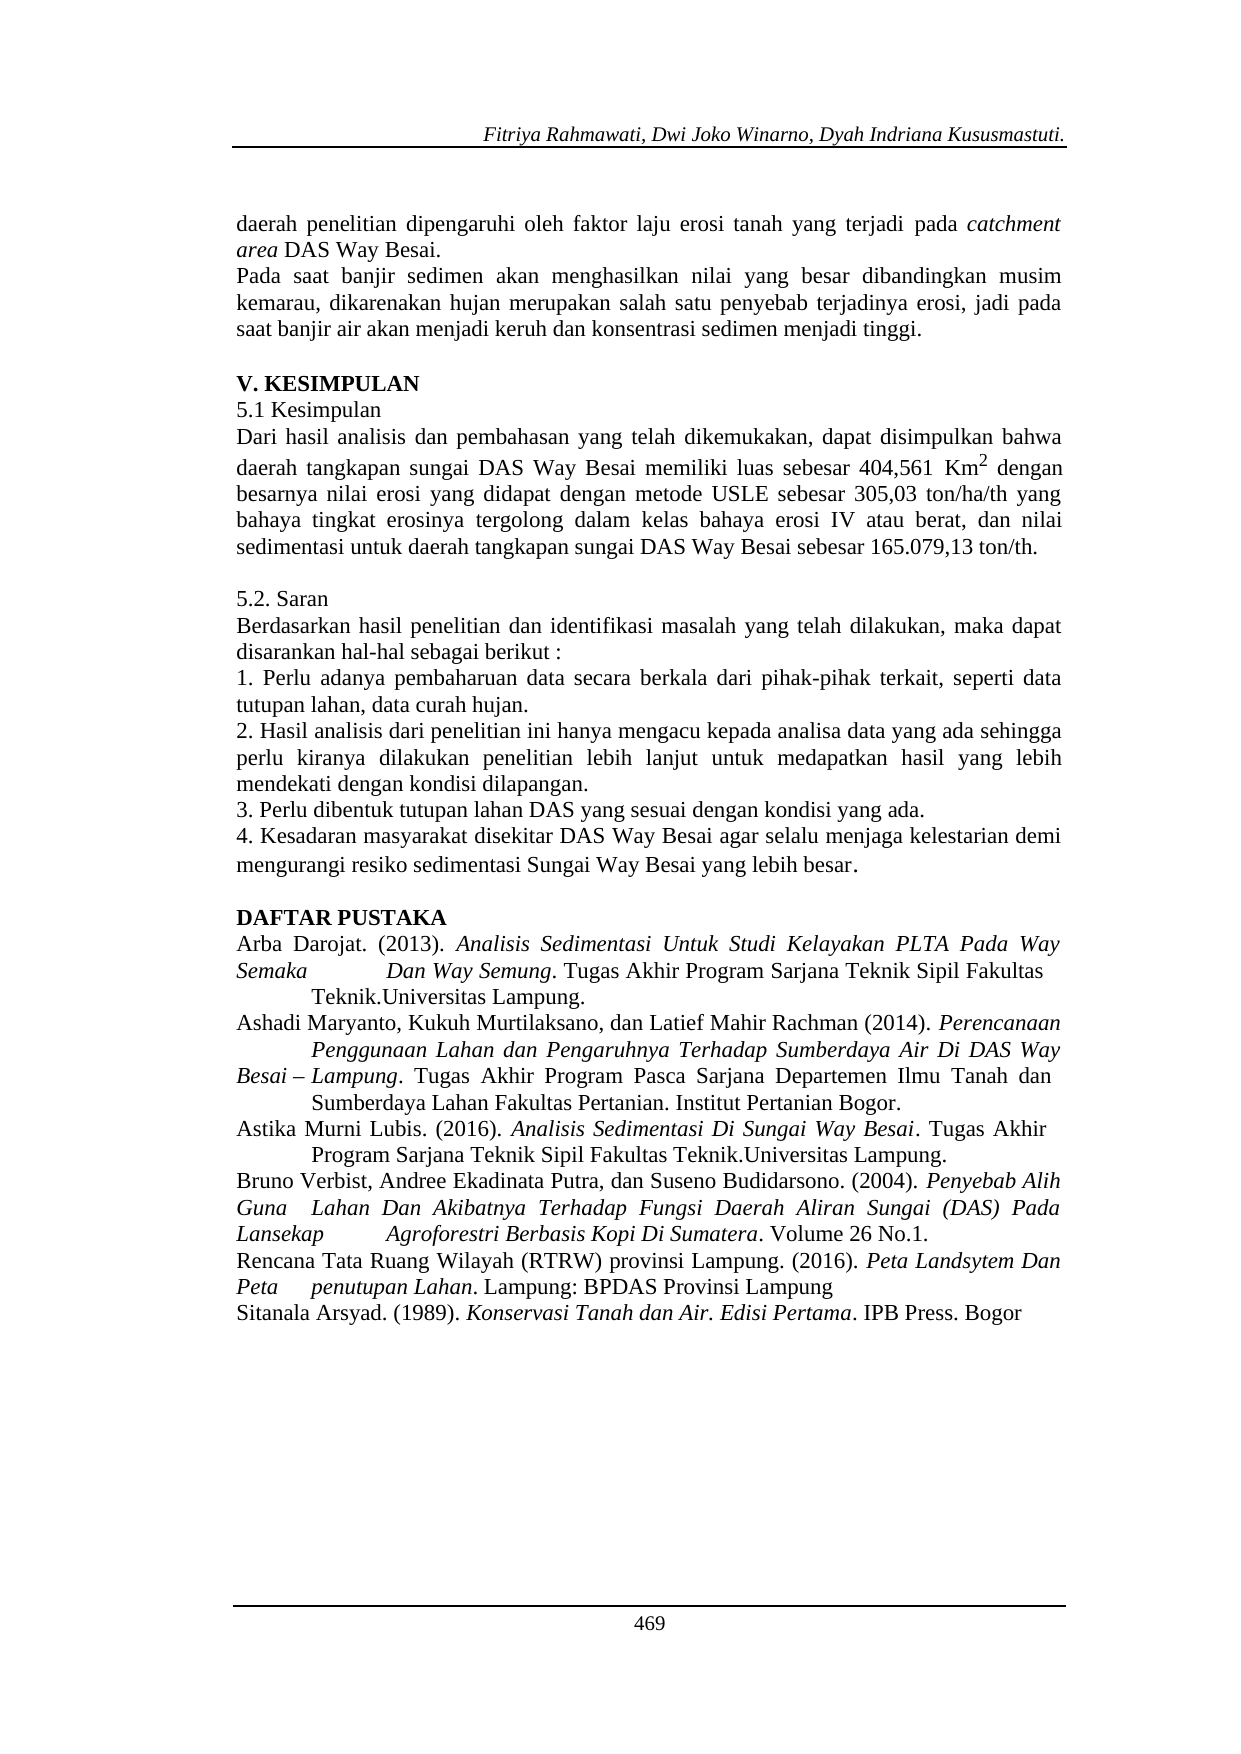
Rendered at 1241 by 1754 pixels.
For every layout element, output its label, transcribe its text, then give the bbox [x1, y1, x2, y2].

text 1. Perlu adanya pembaharuan data secara berkala dari pihak-pihak terkait, seperti data tutupan lahan, data curah hujan. [236, 664, 1063, 717]
text daerah penelitian dipengaruhi oleh faktor laju erosi tanah yang terjadi pada catchment area DAS Way Besai. [236, 209, 1063, 262]
text 2. Hasil analisis dari penelitian ini hanya mengacu kepada analisa data yang ada sehingga perlu kiranya dilakukan penelitian lebih lanjut untuk medapatkan hasil yang lebih mendekati dengan kondisi dilapangan. [236, 717, 1063, 796]
text Sitanala Arsyad. (1989). Konservasi Tanah dan Air. Edisi Pertama. IPB Press. Bogor [236, 1299, 1063, 1326]
text DAFTAR PUSTAKA [236, 904, 1063, 930]
text Rencana Tata Ruang Wilayah (RTRW) provinsi Lampung. (2016). Peta Landsytem Dan Peta penutupan Lahan. Lampung: BPDAS Provinsi Lampung [236, 1247, 1063, 1299]
text Bruno Verbist, Andree Ekadinata Putra, dan Suseno Budidarsono. (2004). Penyebab Alih Guna Lahan Dan Akibatnya Terhadap Fungsi Daerah Aliran Sungai (DAS) Pada Lansekap Agroforestri Berbasis Kopi Di Sumatera. Volume 26 No.1. [236, 1168, 1063, 1247]
list 5.2. Saran [236, 585, 1063, 612]
text 3. Perlu dibentuk tutupan lahan DAS yang sesuai dengan kondisi yang ada. [236, 796, 1063, 823]
text 4. Kesadaran masyarakat disekitar DAS Way Besai agar selalu menjaga kelestarian demi mengurangi resiko sedimentasi Sungai Way Besai yang lebih besar. [236, 823, 1063, 878]
text Dari hasil analisis dan pembahasan yang telah dikemukakan, dapat disimpulkan bahwa daerah tangkapan sungai DAS Way Besai memiliki luas sebesar 404,561 Km2 dengan besarnya nilai erosi yang didapat dengan metode USLE sebesar 305,03 ton/ha/th yang bahaya tingkat erosinya tergolong dalam kelas bahaya erosi IV atau berat, dan nilai sedimentasi untuk daerah tangkapan sungai DAS Way Besai sebesar 165.079,13 ton/th. [236, 423, 1063, 559]
text V. KESIMPULAN [236, 370, 1063, 396]
text Ashadi Maryanto, Kukuh Murtilaksano, dan Latief Mahir Rachman (2014). Perencanaan Penggunaan Lahan dan Pengaruhnya Terhadap Sumberdaya Air Di DAS Way Besai – Lampung. Tugas Akhir Program Pasca Sarjana Departemen Ilmu Tanah dan Sumberdaya Lahan Fakultas Pertanian. Institut Pertanian Bogor. [236, 1009, 1063, 1115]
text 5.1 Kesimpulan [236, 396, 1063, 423]
text Arba Darojat. (2013). Analisis Sedimentasi Untuk Studi Kelayakan PLTA Pada Way Semaka Dan Way Semung. Tugas Akhir Program Sarjana Teknik Sipil Fakultas Teknik.Universitas Lampung. [236, 930, 1063, 1009]
list Berdasarkan hasil penelitian dan identifikasi masalah yang telah dilakukan, maka dapat disarankan hal-hal sebagai berikut : [236, 612, 1063, 664]
text Pada saat banjir sedimen akan menghasilkan nilai yang besar dibandingkan musim kemarau, dikarenakan hujan merupakan salah satu penyebab terjadinya erosi, jadi pada saat banjir air akan menjadi keruh dan konsentrasi sedimen menjadi tinggi. [236, 262, 1063, 341]
text Astika Murni Lubis. (2016). Analisis Sedimentasi Di Sungai Way Besai. Tugas Akhir Program Sarjana Teknik Sipil Fakultas Teknik.Universitas Lampung. [236, 1115, 1063, 1168]
